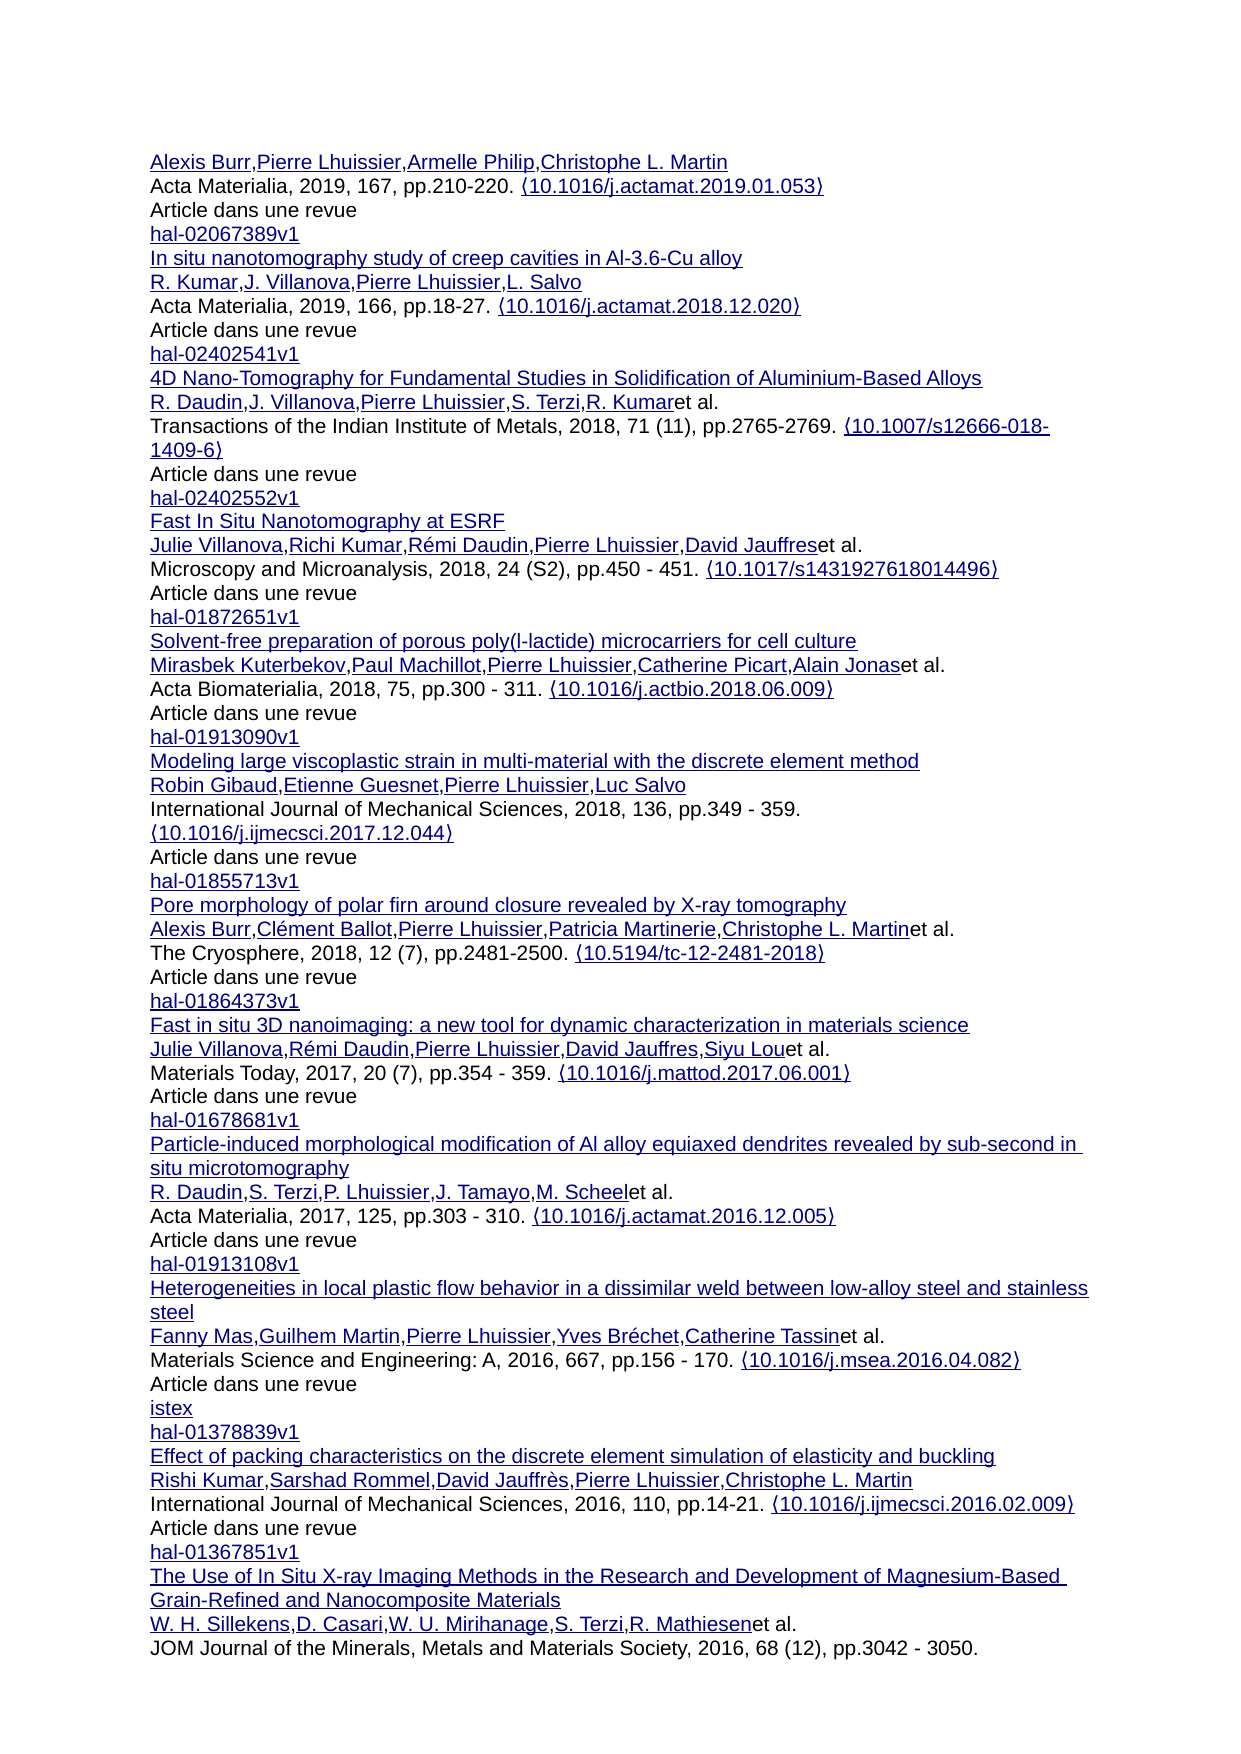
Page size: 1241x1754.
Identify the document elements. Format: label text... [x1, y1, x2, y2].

table_cell Fast In Situ Nanotomography at ESRF Julie Villanova,Richi Kumar,Rémi Daudin,Pierre Lhuissier,David Jauffreset al. Microscopy and Microanalysis, 2018, 24 (S2), pp.450 - 451. ⟨10.1017/s1431927618014496⟩ Article dans une revue hal-01872651v1 [150, 509, 1090, 629]
table_cell Alexis Burr,Pierre Lhuissier,Armelle Philip,Christophe L. Martin Acta Materialia, 2019, 167, pp.210-220. ⟨10.1016/j.actamat.2019.01.053⟩ Article dans une revue hal-02067389v1 [150, 150, 1090, 246]
table_cell Heterogeneities in local plastic flow behavior in a dissimilar weld between low-alloy steel and stainless steel Fanny Mas,Guilhem Martin,Pierre Lhuissier,Yves Bréchet,Catherine Tassinet al. Materials Science and Engineering: A, 2016, 667, pp.156 - 170. ⟨10.1016/j.msea.2016.04.082⟩ Article dans une revue istex hal-01378839v1 [150, 1276, 1090, 1444]
table_cell Solvent-free preparation of porous poly(l-lactide) microcarriers for cell culture Mirasbek Kuterbekov,Paul Machillot,Pierre Lhuissier,Catherine Picart,Alain Jonaset al. Acta Biomaterialia, 2018, 75, pp.300 - 311. ⟨10.1016/j.actbio.2018.06.009⟩ Article dans une revue hal-01913090v1 [150, 629, 1090, 749]
table_cell Fast in situ 3D nanoimaging: a new tool for dynamic characterization in materials science Julie Villanova,Rémi Daudin,Pierre Lhuissier,David Jauffres,Siyu Louet al. Materials Today, 2017, 20 (7), pp.354 - 359. ⟨10.1016/j.mattod.2017.06.001⟩ Article dans une revue hal-01678681v1 [150, 1013, 1090, 1132]
table_cell Particle-induced morphological modification of Al alloy equiaxed dendrites revealed by sub-second in situ microtomography R. Daudin,S. Terzi,P. Lhuissier,J. Tamayo,M. Scheelet al. Acta Materialia, 2017, 125, pp.303 - 310. ⟨10.1016/j.actamat.2016.12.005⟩ Article dans une revue hal-01913108v1 [150, 1132, 1090, 1276]
table_cell 4D Nano-Tomography for Fundamental Studies in Solidification of Aluminium-Based Alloys R. Daudin,J. Villanova,Pierre Lhuissier,S. Terzi,R. Kumaret al. Transactions of the Indian Institute of Metals, 2018, 71 (11), pp.2765-2769. ⟨10.1007/s12666-018-1409-6⟩ Article dans une revue hal-02402552v1 [150, 366, 1090, 509]
table_cell In situ nanotomography study of creep cavities in Al-3.6-Cu alloy R. Kumar,J. Villanova,Pierre Lhuissier,L. Salvo Acta Materialia, 2019, 166, pp.18-27. ⟨10.1016/j.actamat.2018.12.020⟩ Article dans une revue hal-02402541v1 [150, 246, 1090, 366]
table_cell Modeling large viscoplastic strain in multi-material with the discrete element method Robin Gibaud,Etienne Guesnet,Pierre Lhuissier,Luc Salvo International Journal of Mechanical Sciences, 2018, 136, pp.349 - 359. ⟨10.1016/j.ijmecsci.2017.12.044⟩ Article dans une revue hal-01855713v1 [150, 749, 1090, 893]
table_cell Pore morphology of polar firn around closure revealed by X-ray tomography Alexis Burr,Clément Ballot,Pierre Lhuissier,Patricia Martinerie,Christophe L. Martinet al. The Cryosphere, 2018, 12 (7), pp.2481-2500. ⟨10.5194/tc-12-2481-2018⟩ Article dans une revue hal-01864373v1 [150, 893, 1090, 1012]
table_cell Effect of packing characteristics on the discrete element simulation of elasticity and buckling Rishi Kumar,Sarshad Rommel,David Jauffrès,Pierre Lhuissier,Christophe L. Martin International Journal of Mechanical Sciences, 2016, 110, pp.14-21. ⟨10.1016/j.ijmecsci.2016.02.009⟩ Article dans une revue hal-01367851v1 [150, 1444, 1090, 1563]
table_cell The Use of In Situ X-ray Imaging Methods in the Research and Development of Magnesium-Based Grain-Refined and Nanocomposite Materials W. H. Sillekens,D. Casari,W. U. Mirihanage,S. Terzi,R. Mathiesenet al. JOM Journal of the Minerals, Metals and Materials Society, 2016, 68 (12), pp.3042 - 3050. [150, 1564, 1090, 1659]
